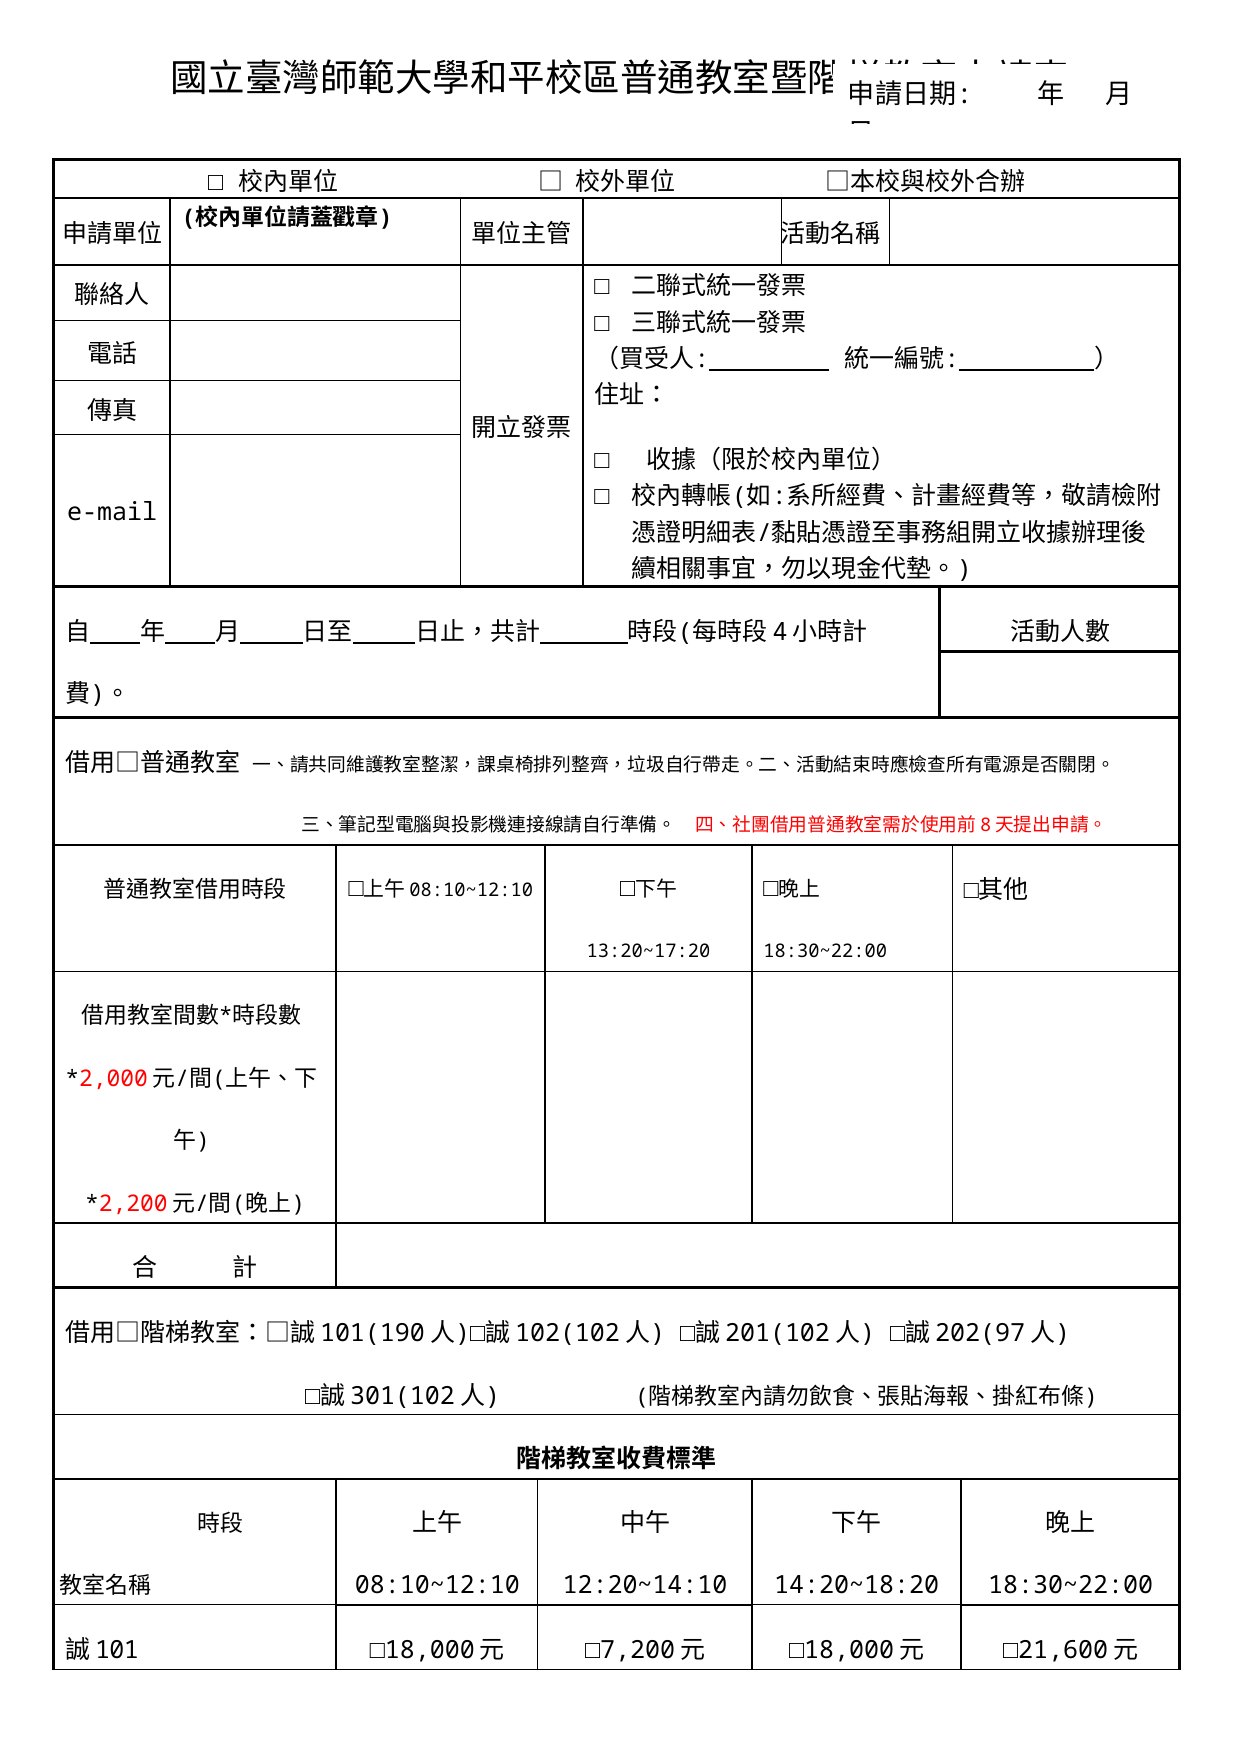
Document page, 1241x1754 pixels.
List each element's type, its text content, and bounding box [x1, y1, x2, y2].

table_cell 自 年 月 日至 日止，共計 時段(每時段4小時計費)。 [55, 588, 938, 716]
table_cell [1184, 650, 1188, 716]
table_cell 借用□階梯教室：□誠101(190人)□誠102(102人) □誠201(102人) □誠202(97人) □誠301(102人) (階梯教室內請勿飲食、張貼海報、掛紅布條) [55, 1289, 1178, 1414]
table_cell 普通教室借用時段 [55, 846, 335, 971]
table_cell [171, 435, 460, 584]
table_cell 時段 教室名稱 [55, 1480, 335, 1604]
table_cell [1184, 320, 1188, 379]
table_cell [1184, 1478, 1188, 1604]
table_cell [1184, 1414, 1188, 1478]
table_cell 下午14:20~18:20 [753, 1480, 960, 1604]
table_cell 上午08:10~12:10 [337, 1480, 537, 1604]
table_cell e-mail [55, 435, 169, 584]
table_cell [1184, 1222, 1188, 1286]
table_cell [337, 1224, 1178, 1286]
table_cell [171, 321, 460, 379]
table_cell [1184, 844, 1188, 971]
text 申請日期: 年 月 日 [848, 72, 1191, 124]
table_cell [337, 972, 544, 1222]
table_cell (校內單位請蓋戳章) [171, 199, 460, 264]
table_cell □其他 [953, 846, 1178, 971]
table_cell 晚上18:30~22:00 [962, 1480, 1178, 1604]
table_cell [1184, 585, 1188, 650]
table_cell [941, 653, 1178, 716]
table_cell [953, 972, 1178, 1222]
table_cell [1184, 716, 1188, 844]
table_cell 活動人數 [941, 588, 1178, 650]
table_cell 中午12:20~14:10 [538, 1480, 751, 1604]
table_cell 傳真 [55, 381, 169, 434]
table_cell [171, 266, 460, 320]
table_cell 活動名稱 [782, 199, 889, 264]
table_cell [1184, 1604, 1188, 1668]
table_cell 電話 [55, 321, 169, 379]
table_cell 合 計 [55, 1224, 335, 1286]
table_header □ 校內單位 □ 校外單位 □本校與校外合辦 [55, 161, 1178, 197]
table_cell [1184, 434, 1188, 584]
table_cell [1184, 197, 1188, 264]
table_cell □上午08:10~12:10 [337, 846, 544, 971]
table_cell 借用□普通教室 一、請共同維護教室整潔，課桌椅排列整齊，垃圾自行帶走。二、活動結束時應檢查所有電源是否關閉。 三、筆記型電腦與投影機連接線請自行準備。 四、社團借用普通教室需於使用前8天提出申請。 [55, 719, 1178, 844]
table_cell [546, 972, 751, 1222]
table_cell □18,000元 [753, 1605, 960, 1668]
table_cell □21,600元 [962, 1606, 1178, 1668]
table_cell [1184, 1286, 1188, 1414]
table_cell 誠101 [55, 1605, 335, 1668]
table_cell [1184, 264, 1188, 320]
table_cell [584, 199, 781, 264]
table_cell 聯絡人 [55, 266, 169, 320]
table_cell [171, 381, 460, 434]
table_cell □7,200元 [538, 1606, 751, 1668]
table_cell 二聯式統一發票 三聯式統一發票 （買受人: 統一編號: ） 住址： 收據（限於校內單位） 校內轉帳(如:系所經費、計畫經費等，敬請檢附憑證明細表/黏貼憑證至事務組開立收據辦理後續相關事宜，勿以現金代墊。) [584, 266, 1178, 584]
table_cell [753, 972, 952, 1222]
table_cell [1184, 971, 1188, 1222]
table_cell 單位主管 [461, 199, 582, 264]
table_cell □下午13:20~17:20 [546, 846, 751, 971]
table_cell □晚上18:30~22:00 [753, 846, 952, 971]
table_header [1184, 158, 1188, 197]
text 國立臺灣師範大學和平校區普通教室暨階梯教室申請表 [89, 33, 1206, 131]
table_cell [890, 199, 1178, 264]
table_cell □18,000元 [337, 1606, 537, 1668]
table_cell [1184, 380, 1188, 434]
table_cell 申請單位 [55, 199, 169, 264]
table_cell 借用教室間數*時段數*2,000元/間(上午、下午) *2,200元/間(晚上) [55, 972, 335, 1222]
table_cell 開立發票 [461, 266, 582, 584]
table_cell 階梯教室收費標準 [55, 1415, 1178, 1478]
